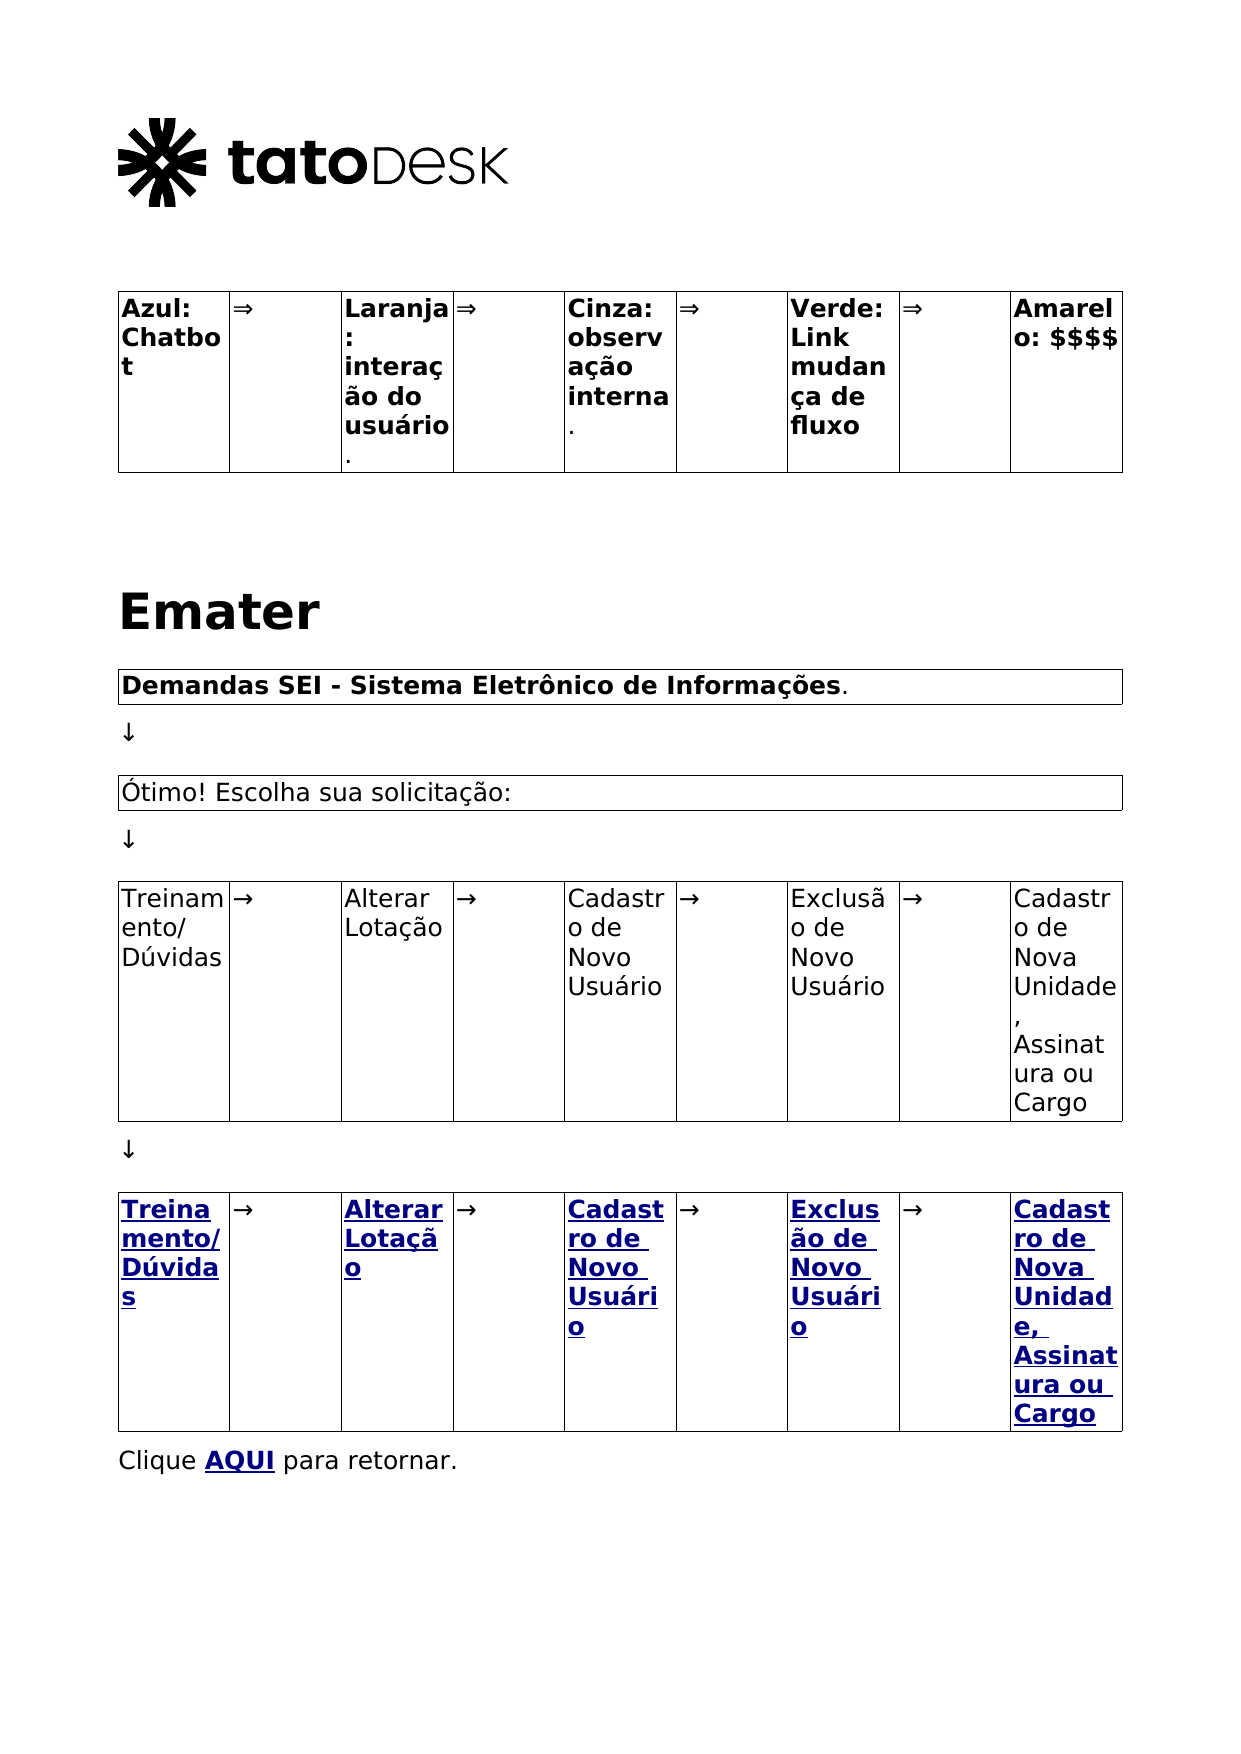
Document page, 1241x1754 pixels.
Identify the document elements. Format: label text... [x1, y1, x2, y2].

text ↓ [118, 1136, 1122, 1165]
table_header → [900, 882, 1010, 1121]
table_header Treinamento/Dúvidas [119, 882, 229, 1121]
table_header Treinamento/Dúvidas [119, 1193, 229, 1431]
table_header → [900, 1193, 1010, 1431]
table_header Azul: Chatbot [119, 292, 229, 472]
table_header Laranja: interação do usuário. [342, 292, 453, 472]
subtitle Emater [118, 583, 1122, 641]
table_header Cinza: observação interna. [565, 292, 676, 472]
table_header ⇒ [454, 292, 564, 472]
table_header Amarelo: $$$$ [1011, 292, 1122, 472]
table_header Cadastro de Nova Unidade, Assinatura ou Cargo [1011, 1193, 1122, 1431]
picture [118, 118, 509, 207]
text Clique AQUI para retornar. [118, 1446, 1122, 1504]
table_header → [230, 1193, 341, 1431]
table_header Verde: Link mudança de fluxo [788, 292, 899, 472]
table_header Cadastro de Novo Usuário [565, 882, 676, 1121]
table_header Exclusão de Novo Usuário [788, 1193, 899, 1431]
table_header Alterar Lotação [342, 1193, 453, 1431]
table_header Cadastro de Nova Unidade, Assinatura ou Cargo [1011, 882, 1122, 1121]
table_header → [454, 1193, 564, 1431]
text ↓ [118, 825, 1122, 854]
table_header Alterar Lotação [342, 882, 453, 1121]
table_header ⇒ [900, 292, 1010, 472]
table_header Exclusão de Novo Usuário [788, 882, 899, 1121]
text ↓ [118, 718, 1122, 748]
table_header → [677, 1193, 787, 1431]
table_header Cadastro de Novo Usuário [565, 1193, 676, 1431]
table_header ⇒ [677, 292, 787, 472]
table_header → [454, 882, 564, 1121]
table_header ⇒ [230, 292, 341, 472]
table_header → [677, 882, 787, 1121]
table_header Demandas SEI - Sistema Eletrônico de Informações. [119, 670, 1122, 703]
table_header Ótimo! Escolha sua solicitação: [119, 776, 1122, 810]
table_header → [230, 882, 341, 1121]
